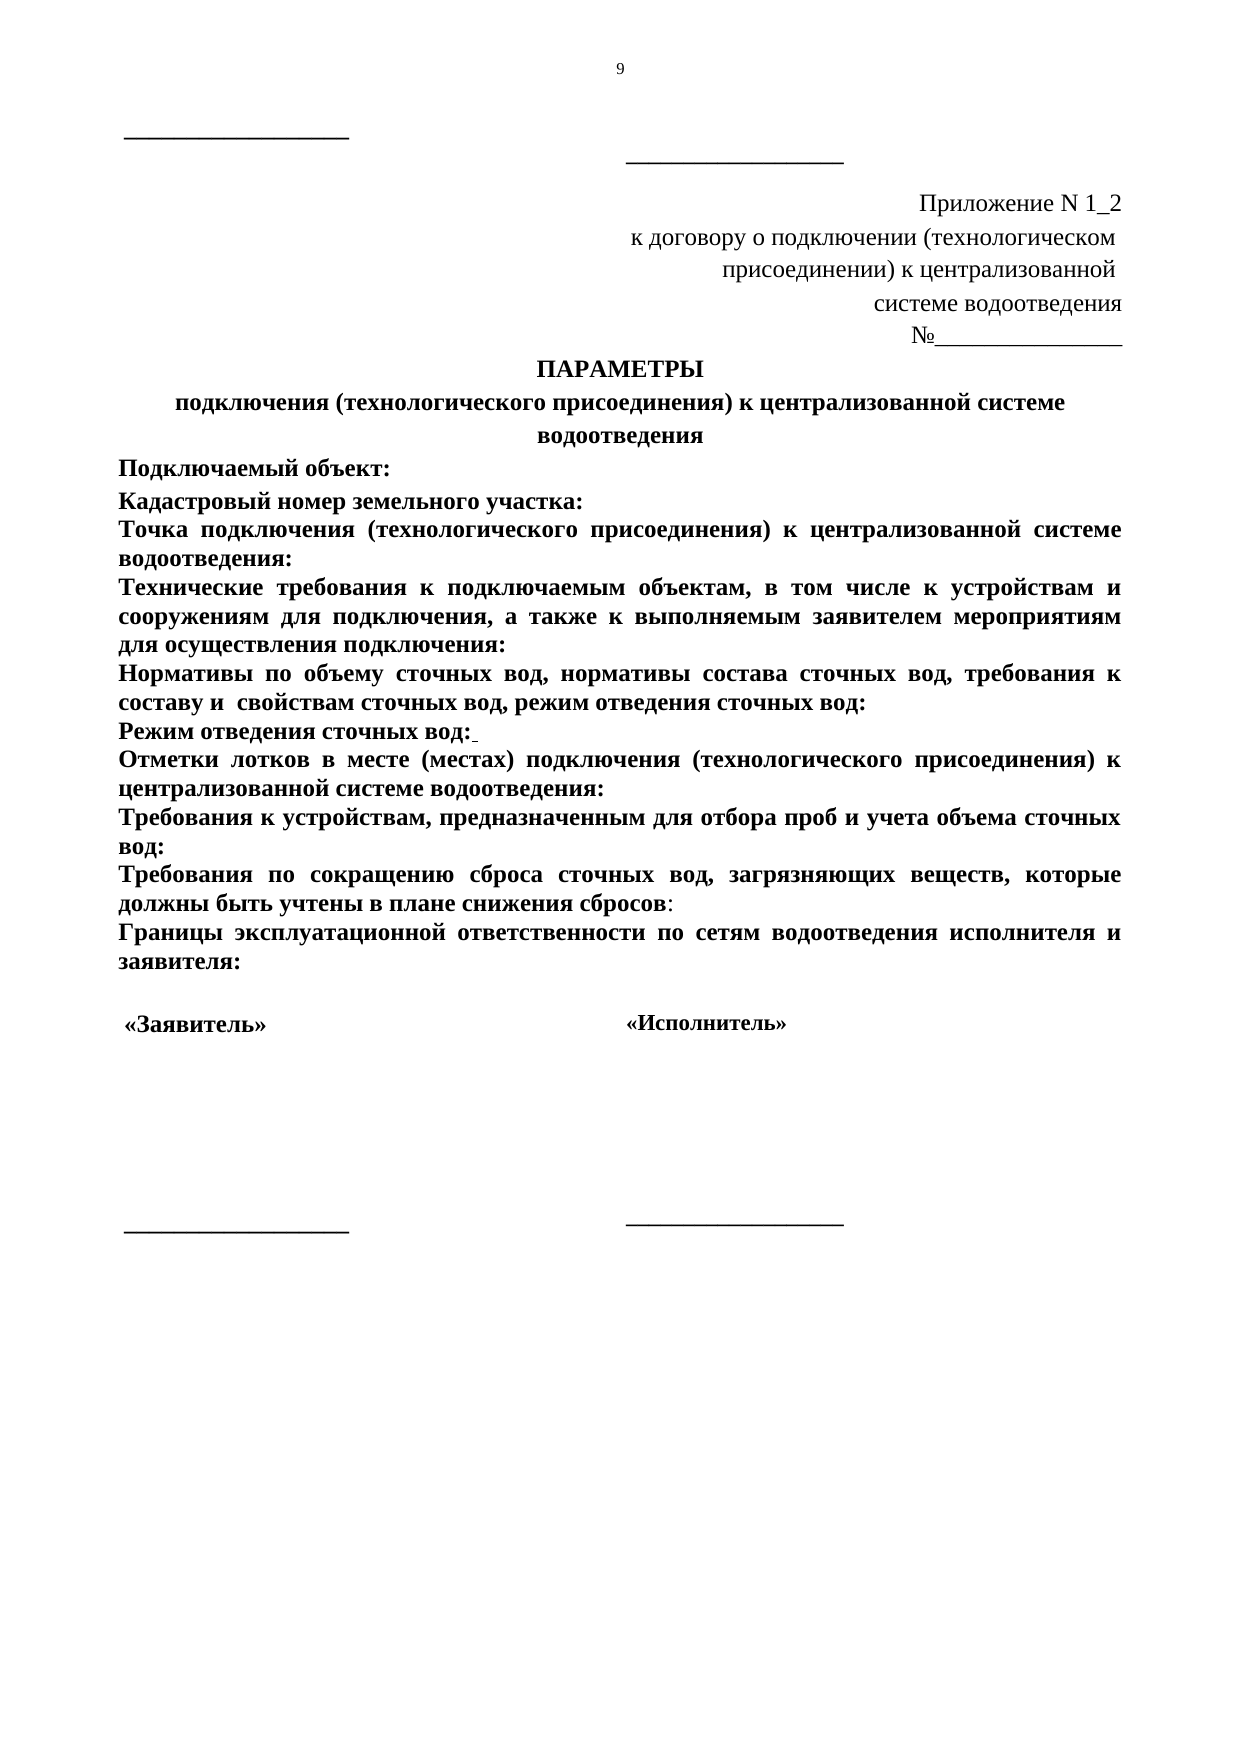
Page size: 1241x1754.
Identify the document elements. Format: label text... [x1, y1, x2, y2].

text Требования по сокращению сброса сточных вод, загрязняющих веществ, которые должны быть учтены в плане снижения сбросов: [118, 859, 1122, 917]
text Границы эксплуатационной ответственности по сетям водоотведения исполнителя и заявителя: [118, 917, 1122, 974]
text Технические требования к подключаемым объектам, в том числе к устройствам и сооружениям для подключения, а также к выполняемым заявителем мероприятиям для осуществления подключения: [118, 572, 1122, 658]
text №_______________ [118, 321, 1122, 349]
table_cell ___________________ [620, 1143, 1122, 1251]
table_cell [118, 1086, 620, 1143]
text ПАРАМЕТРЫ подключения (технологического присоединения) к централизованной системе водоотведения [118, 354, 1122, 448]
text системе водоотведения [118, 288, 1122, 316]
text Нормативы по объему сточных вод, нормативы состава сточных вод, требования к составу и свойствам сточных вод, режим отведения сточных вод: [118, 658, 1122, 716]
table_cell __________________ [118, 1143, 620, 1251]
text Приложение N 1_2 к договору о подключении (технологическом [118, 188, 1122, 250]
table_cell __________________ [118, 108, 620, 188]
table_header «Заявитель» [118, 1003, 620, 1086]
text Требования к устройствам, предназначенным для отбора проб и учета объема сточных вод: [118, 802, 1122, 859]
text Подключаемый объект: [118, 453, 1122, 481]
text Режим отведения сточных вод: [118, 716, 1122, 744]
text присоединении) к централизованной [118, 254, 1122, 283]
table_header «Исполнитель» [620, 1003, 1122, 1086]
text Отметки лотков в месте (местах) подключения (технологического присоединения) к централизованной системе водоотведения: [118, 744, 1122, 802]
table_cell ___________________ [620, 108, 1122, 188]
text Точка подключения (технологического присоединения) к централизованной системе водоотведения: [118, 514, 1122, 572]
text Кадастровый номер земельного участка: [118, 486, 1122, 514]
table_cell [620, 1086, 1122, 1143]
